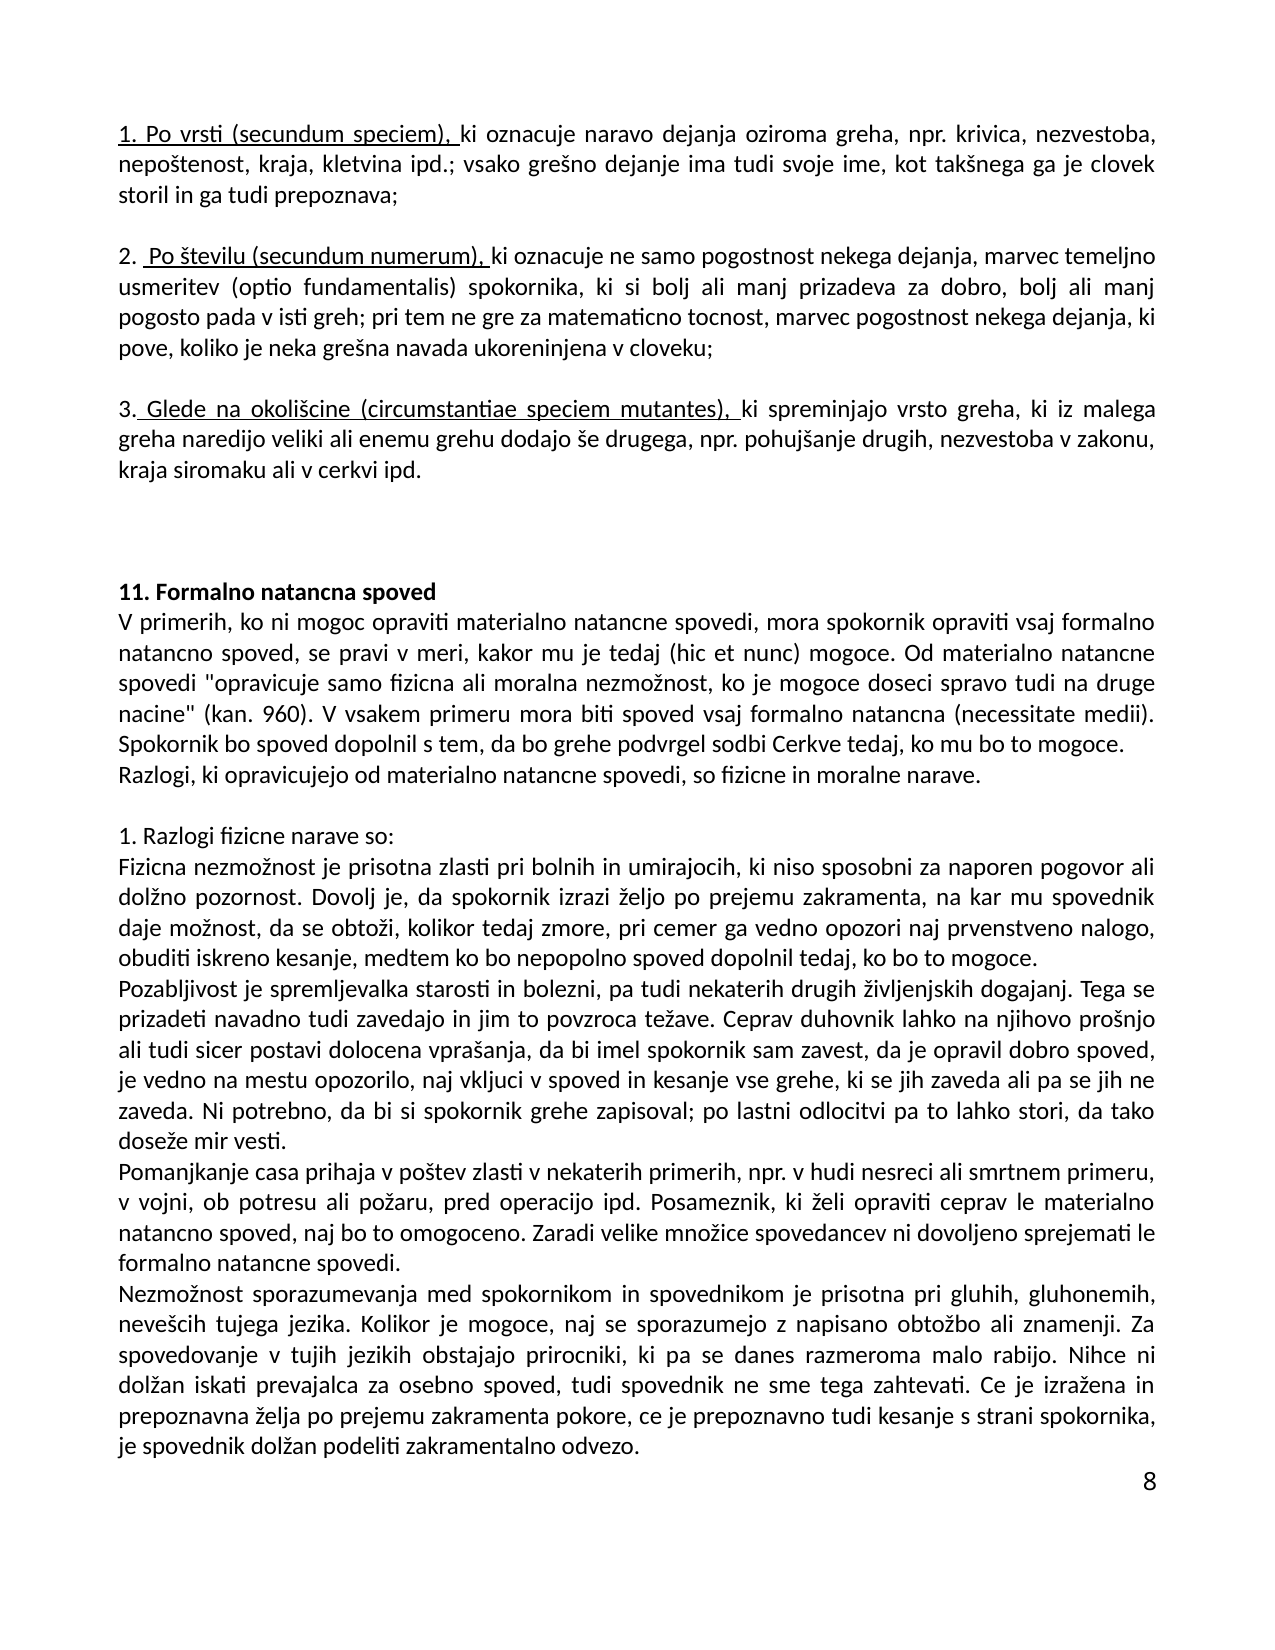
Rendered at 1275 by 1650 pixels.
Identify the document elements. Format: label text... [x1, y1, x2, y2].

text Fizicna nezmožnost je prisotna zlasti pri bolnih in umirajocih, ki niso sposobni za naporen pogovor ali dolžno pozornost. Dovolj je, da spokornik izrazi željo po prejemu zakramenta, na kar mu spovednik daje možnost, da se obtoži, kolikor tedaj zmore, pri cemer ga vedno opozori naj prvenstveno nalogo, obuditi iskreno kesanje, medtem ko bo nepopolno spoved dopolnil tedaj, ko bo to mogoce. [118, 851, 1157, 973]
text Pomanjkanje casa prihaja v poštev zlasti v nekaterih primerih, npr. v hudi nesreci ali smrtnem primeru, v vojni, ob potresu ali požaru, pred operacijo ipd. Posameznik, ki želi opraviti ceprav le materialno natancno spoved, naj bo to omogoceno. Zaradi velike množice spovedancev ni dovoljeno sprejemati le formalno natancne spovedi. [118, 1156, 1157, 1278]
text 1. Razlogi fizicne narave so: [118, 820, 1157, 851]
text 2. Po številu (secundum numerum), ki oznacuje ne samo pogostnost nekega dejanja, marvec temeljno usmeritev (optio fundamentalis) spokornika, ki si bolj ali manj prizadeva za dobro, bolj ali manj pogosto pada v isti greh; pri tem ne gre za matematicno tocnost, marvec pogostnost nekega dejanja, ki pove, koliko je neka grešna navada ukoreninjena v cloveku; [118, 240, 1157, 362]
text V primerih, ko ni mogoc opraviti materialno natancne spovedi, mora spokornik opraviti vsaj formalno natancno spoved, se pravi v meri, kakor mu je tedaj (hic et nunc) mogoce. Od materialno natancne spovedi "opravicuje samo fizicna ali moralna nezmožnost, ko je mogoce doseci spravo tudi na druge nacine" (kan. 960). V vsakem primeru mora biti spoved vsaj formalno natancna (necessitate medii). Spokornik bo spoved dopolnil s tem, da bo grehe podvrgel sodbi Cerkve tedaj, ko mu bo to mogoce. [118, 606, 1157, 759]
text 3. Glede na okolišcine (circumstantiae speciem mutantes), ki spreminjajo vrsto greha, ki iz malega greha naredijo veliki ali enemu grehu dodajo še drugega, npr. pohujšanje drugih, nezvestoba v zakonu, kraja siromaku ali v cerkvi ipd. [118, 393, 1157, 484]
text Pozabljivost je spremljevalka starosti in bolezni, pa tudi nekaterih drugih življenjskih dogajanj. Tega se prizadeti navadno tudi zavedajo in jim to povzroca težave. Ceprav duhovnik lahko na njihovo prošnjo ali tudi sicer postavi dolocena vprašanja, da bi imel spokornik sam zavest, da je opravil dobro spoved, je vedno na mestu opozorilo, naj vkljuci v spoved in kesanje vse grehe, ki se jih zaveda ali pa se jih ne zaveda. Ni potrebno, da bi si spokornik grehe zapisoval; po lastni odlocitvi pa to lahko stori, da tako doseže mir vesti. [118, 973, 1157, 1156]
text Nezmožnost sporazumevanja med spokornikom in spovednikom je prisotna pri gluhih, gluhonemih, nevešcih tujega jezika. Kolikor je mogoce, naj se sporazumejo z napisano obtožbo ali znamenji. Za spovedovanje v tujih jezikih obstajajo prirocniki, ki pa se danes razmeroma malo rabijo. Nihce ni dolžan iskati prevajalca za osebno spoved, tudi spovednik ne sme tega zahtevati. Ce je izražena in prepoznavna želja po prejemu zakramenta pokore, ce je prepoznavno tudi kesanje s strani spokornika, je spovednik dolžan podeliti zakramentalno odvezo. [118, 1278, 1157, 1461]
text 1. Po vrsti (secundum speciem), ki oznacuje naravo dejanja oziroma greha, npr. krivica, nezvestoba, nepoštenost, kraja, kletvina ipd.; vsako grešno dejanje ima tudi svoje ime, kot takšnega ga je clovek storil in ga tudi prepoznava; [118, 118, 1157, 210]
text Razlogi, ki opravicujejo od materialno natancne spovedi, so fizicne in moralne narave. [118, 759, 1157, 789]
text 11. Formalno natancna spoved [118, 576, 1157, 606]
